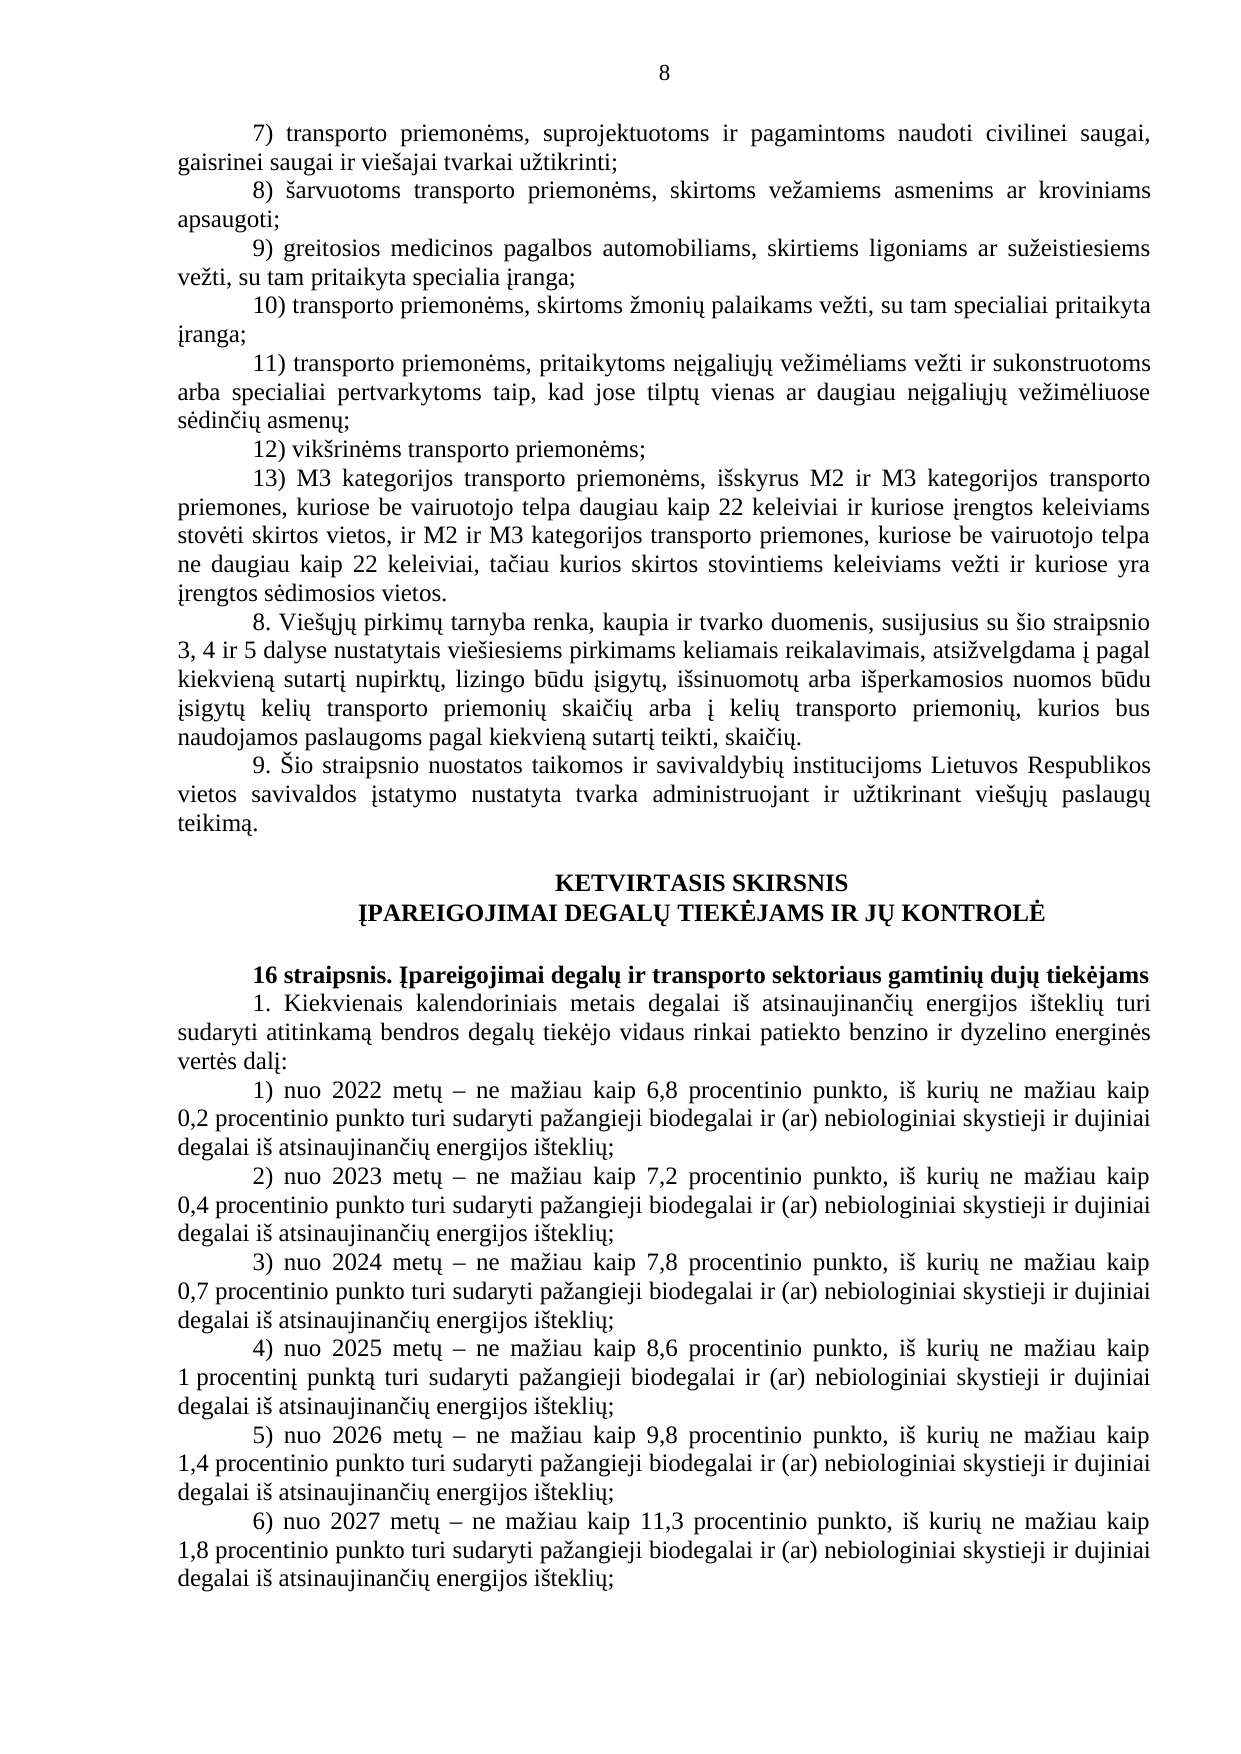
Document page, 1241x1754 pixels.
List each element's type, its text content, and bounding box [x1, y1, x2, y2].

text 9) greitosios medicinos pagalbos automobiliams, skirtiems ligoniams ar sužeistiesiems vežti, su tam pritaikyta specialia įranga; [177, 233, 1152, 291]
text 8. Viešųjų pirkimų tarnyba renka, kaupia ir tvarko duomenis, susijusius su šio straipsnio 3, 4 ir 5 dalyse nustatytais viešiesiems pirkimams keliamais reikalavimais, atsižvelgdama į pagal kiekvieną sutartį nupirktų, lizingo būdu įsigytų, išsinuomotų arba išperkamosios nuomos būdu įsigytų kelių transporto priemonių skaičių arba į kelių transporto priemonių, kurios bus naudojamos paslaugoms pagal kiekvieną sutartį teikti, skaičių. [177, 607, 1152, 751]
text 1) nuo 2022 metų – ne mažiau kaip 6,8 procentinio punkto, iš kurių ne mažiau kaip 0,2 procentinio punkto turi sudaryti pažangieji biodegalai ir (ar) nebiologiniai skystieji ir dujiniai degalai iš atsinaujinančių energijos išteklių; [177, 1075, 1152, 1161]
text 3) nuo 2024 metų – ne mažiau kaip 7,8 procentinio punkto, iš kurių ne mažiau kaip 0,7 procentinio punkto turi sudaryti pažangieji biodegalai ir (ar) nebiologiniai skystieji ir dujiniai degalai iš atsinaujinančių energijos išteklių; [177, 1247, 1152, 1333]
text 16 straipsnis. Įpareigojimai degalų ir transporto sektoriaus gamtinių dujų tiekėjams [177, 960, 1152, 988]
text 4) nuo 2025 metų – ne mažiau kaip 8,6 procentinio punkto, iš kurių ne mažiau kaip 1 procentinį punktą turi sudaryti pažangieji biodegalai ir (ar) nebiologiniai skystieji ir dujiniai degalai iš atsinaujinančių energijos išteklių; [177, 1333, 1152, 1420]
text 10) transporto priemonėms, skirtoms žmonių palaikams vežti, su tam specialiai pritaikyta įranga; [177, 291, 1152, 348]
text KETVIRTASIS SKIRSNIS [177, 868, 1152, 896]
text 11) transporto priemonėms, pritaikytoms neįgaliųjų vežimėliams vežti ir sukonstruotoms arba specialiai pertvarkytoms taip, kad jose tilptų vienas ar daugiau neįgaliųjų vežimėliuose sėdinčių asmenų; [177, 348, 1152, 434]
text 2) nuo 2023 metų – ne mažiau kaip 7,2 procentinio punkto, iš kurių ne mažiau kaip 0,4 procentinio punkto turi sudaryti pažangieji biodegalai ir (ar) nebiologiniai skystieji ir dujiniai degalai iš atsinaujinančių energijos išteklių; [177, 1161, 1152, 1247]
text 9. Šio straipsnio nuostatos taikomos ir savivaldybių institucijoms Lietuvos Respublikos vietos savivaldos įstatymo nustatyta tvarka administruojant ir užtikrinant viešųjų paslaugų teikimą. [177, 751, 1152, 837]
text 6) nuo 2027 metų – ne mažiau kaip 11,3 procentinio punkto, iš kurių ne mažiau kaip 1,8 procentinio punkto turi sudaryti pažangieji biodegalai ir (ar) nebiologiniai skystieji ir dujiniai degalai iš atsinaujinančių energijos išteklių; [177, 1506, 1152, 1592]
text 12) vikšrinėms transporto priemonėms; [177, 434, 1152, 463]
text 7) transporto priemonėms, suprojektuotoms ir pagamintoms naudoti civilinei saugai, gaisrinei saugai ir viešajai tvarkai užtikrinti; [177, 118, 1152, 176]
text 1. Kiekvienais kalendoriniais metais degalai iš atsinaujinančių energijos išteklių turi sudaryti atitinkamą bendros degalų tiekėjo vidaus rinkai patiekto benzino ir dyzelino energinės vertės dalį: [177, 988, 1152, 1075]
text 5) nuo 2026 metų – ne mažiau kaip 9,8 procentinio punkto, iš kurių ne mažiau kaip 1,4 procentinio punkto turi sudaryti pažangieji biodegalai ir (ar) nebiologiniai skystieji ir dujiniai degalai iš atsinaujinančių energijos išteklių; [177, 1420, 1152, 1506]
text 13) M3 kategorijos transporto priemonėms, išskyrus M2 ir M3 kategorijos transporto priemones, kuriose be vairuotojo telpa daugiau kaip 22 keleiviai ir kuriose įrengtos keleiviams stovėti skirtos vietos, ir M2 ir M3 kategorijos transporto priemones, kuriose be vairuotojo telpa ne daugiau kaip 22 keleiviai, tačiau kurios skirtos stovintiems keleiviams vežti ir kuriose yra įrengtos sėdimosios vietos. [177, 463, 1152, 607]
text ĮPAREIGOJIMAI DEGALŲ TIEKĖJAMS IR JŲ KONTROLĖ [177, 898, 1152, 927]
text 8) šarvuotoms transporto priemonėms, skirtoms vežamiems asmenims ar kroviniams apsaugoti; [177, 176, 1152, 233]
